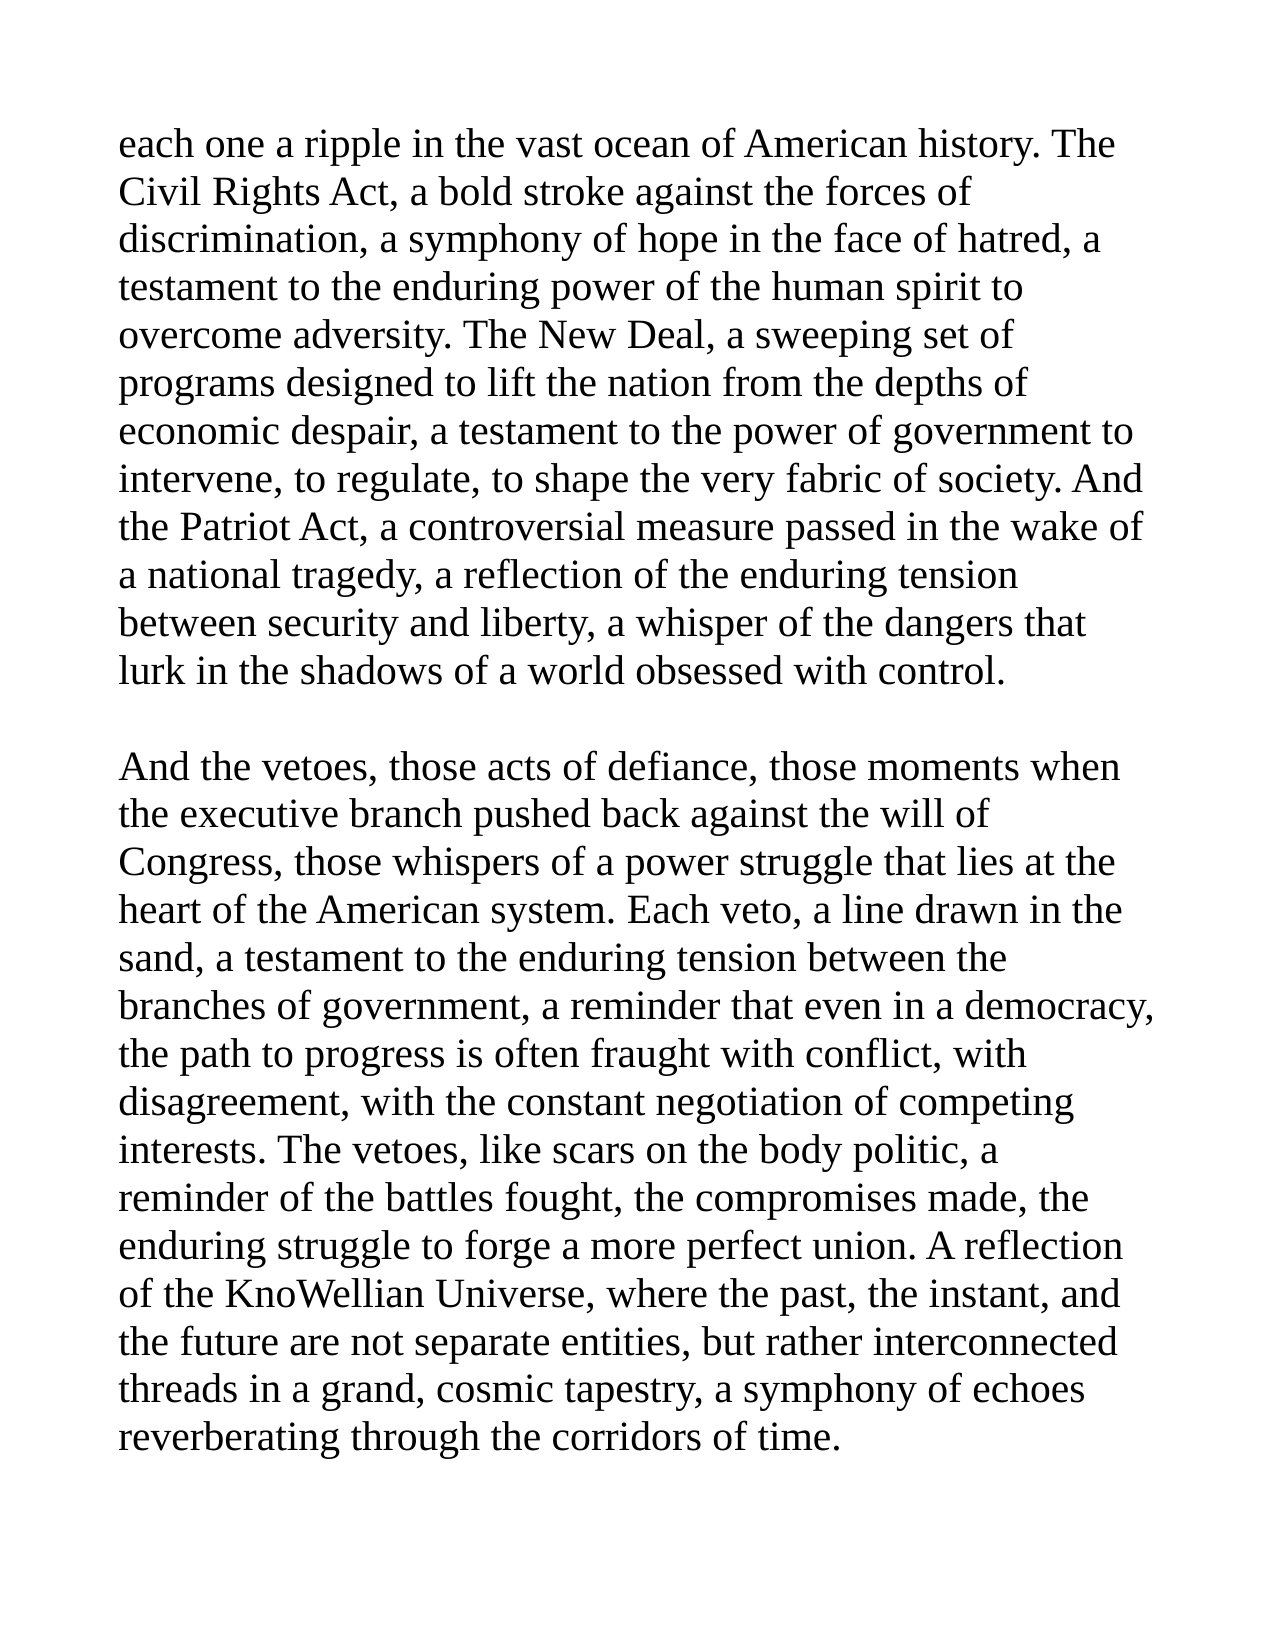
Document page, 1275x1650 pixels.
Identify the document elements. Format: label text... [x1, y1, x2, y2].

text And the vetoes, those acts of defiance, those moments when the executive branch pushed back against the will of Congress, those whispers of a power struggle that lies at the heart of the American system. Each veto, a line drawn in the sand, a testament to the enduring tension between the branches of government, a reminder that even in a democracy, the path to progress is often fraught with conflict, with disagreement, with the constant negotiation of competing interests. The vetoes, like scars on the body politic, a reminder of the battles fought, the compromises made, the enduring struggle to forge a more perfect union. A reflection of the KnoWellian Universe, where the past, the instant, and the future are not separate entities, but rather interconnected threads in a grand, cosmic tapestry, a symphony of echoes reverberating through the corridors of time. [118, 741, 1157, 1460]
text each one a ripple in the vast ocean of American history. The Civil Rights Act, a bold stroke against the forces of discrimination, a symphony of hope in the face of hatred, a testament to the enduring power of the human spirit to overcome adversity. The New Deal, a sweeping set of programs designed to lift the nation from the depths of economic despair, a testament to the power of government to intervene, to regulate, to shape the very fabric of society. And the Patriot Act, a controversial measure passed in the wake of a national tragedy, a reflection of the enduring tension between security and liberty, a whisper of the dangers that lurk in the shadows of a world obsessed with control. [118, 118, 1157, 693]
